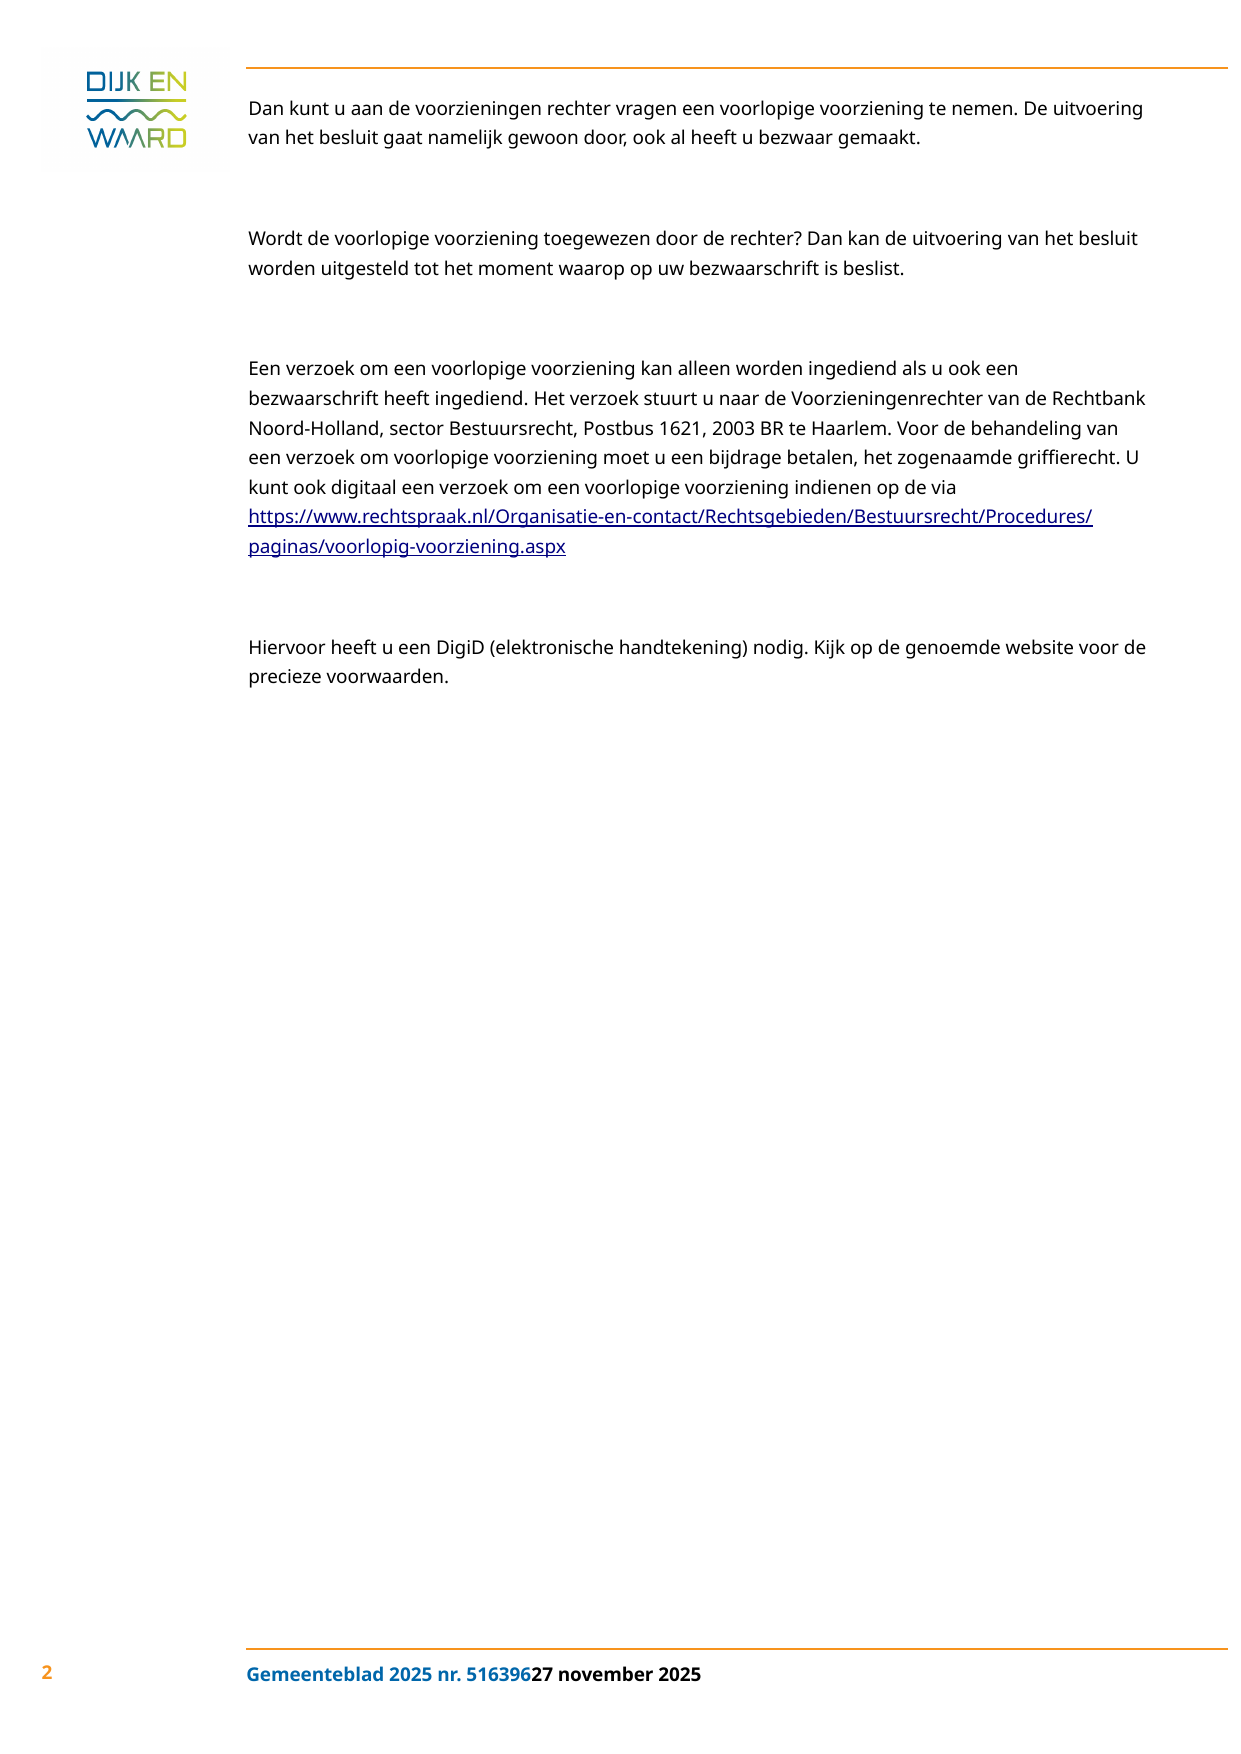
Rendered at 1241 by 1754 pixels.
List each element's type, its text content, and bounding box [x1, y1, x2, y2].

text Dan kunt u aan de voorzieningen rechter vragen een voorlopige voorziening te nemen. De uitvoering van het besluit gaat namelijk gewoon door, ook al heeft u bezwaar gemaakt. [248, 95, 1152, 150]
text Een verzoek om een voorlopige voorziening kan alleen worden ingediend als u ook een bezwaarschrift heeft ingediend. Het verzoek stuurt u naar de Voorzieningenrechter van de Rechtbank Noord-Holland, sector Bestuursrecht, Postbus 1621, 2003 BR te Haarlem. Voor de behandeling van een verzoek om voorlopige voorziening moet u een bijdrage betalen, het zogenaamde griffierecht. U kunt ook digitaal een verzoek om een voorlopige voorziening indienen op de via https://www.rechtspraak.nl/Organisatie-en-contact/Rechtsgebieden/Bestuursrecht/Procedures/paginas/voorlopig-voorziening.aspx [248, 356, 1152, 559]
text Hiervoor heeft u een DigiD (elektronische handtekening) nodig. Kijk op de genoemde website voor de precieze voorwaarden. [248, 634, 1152, 689]
picture [41, 47, 231, 172]
text Wordt de voorlopige voorziening toegewezen door de rechter? Dan kan de uitvoering van het besluit worden uitgesteld tot het moment waarop op uw bezwaarschrift is beslist. [248, 225, 1152, 281]
